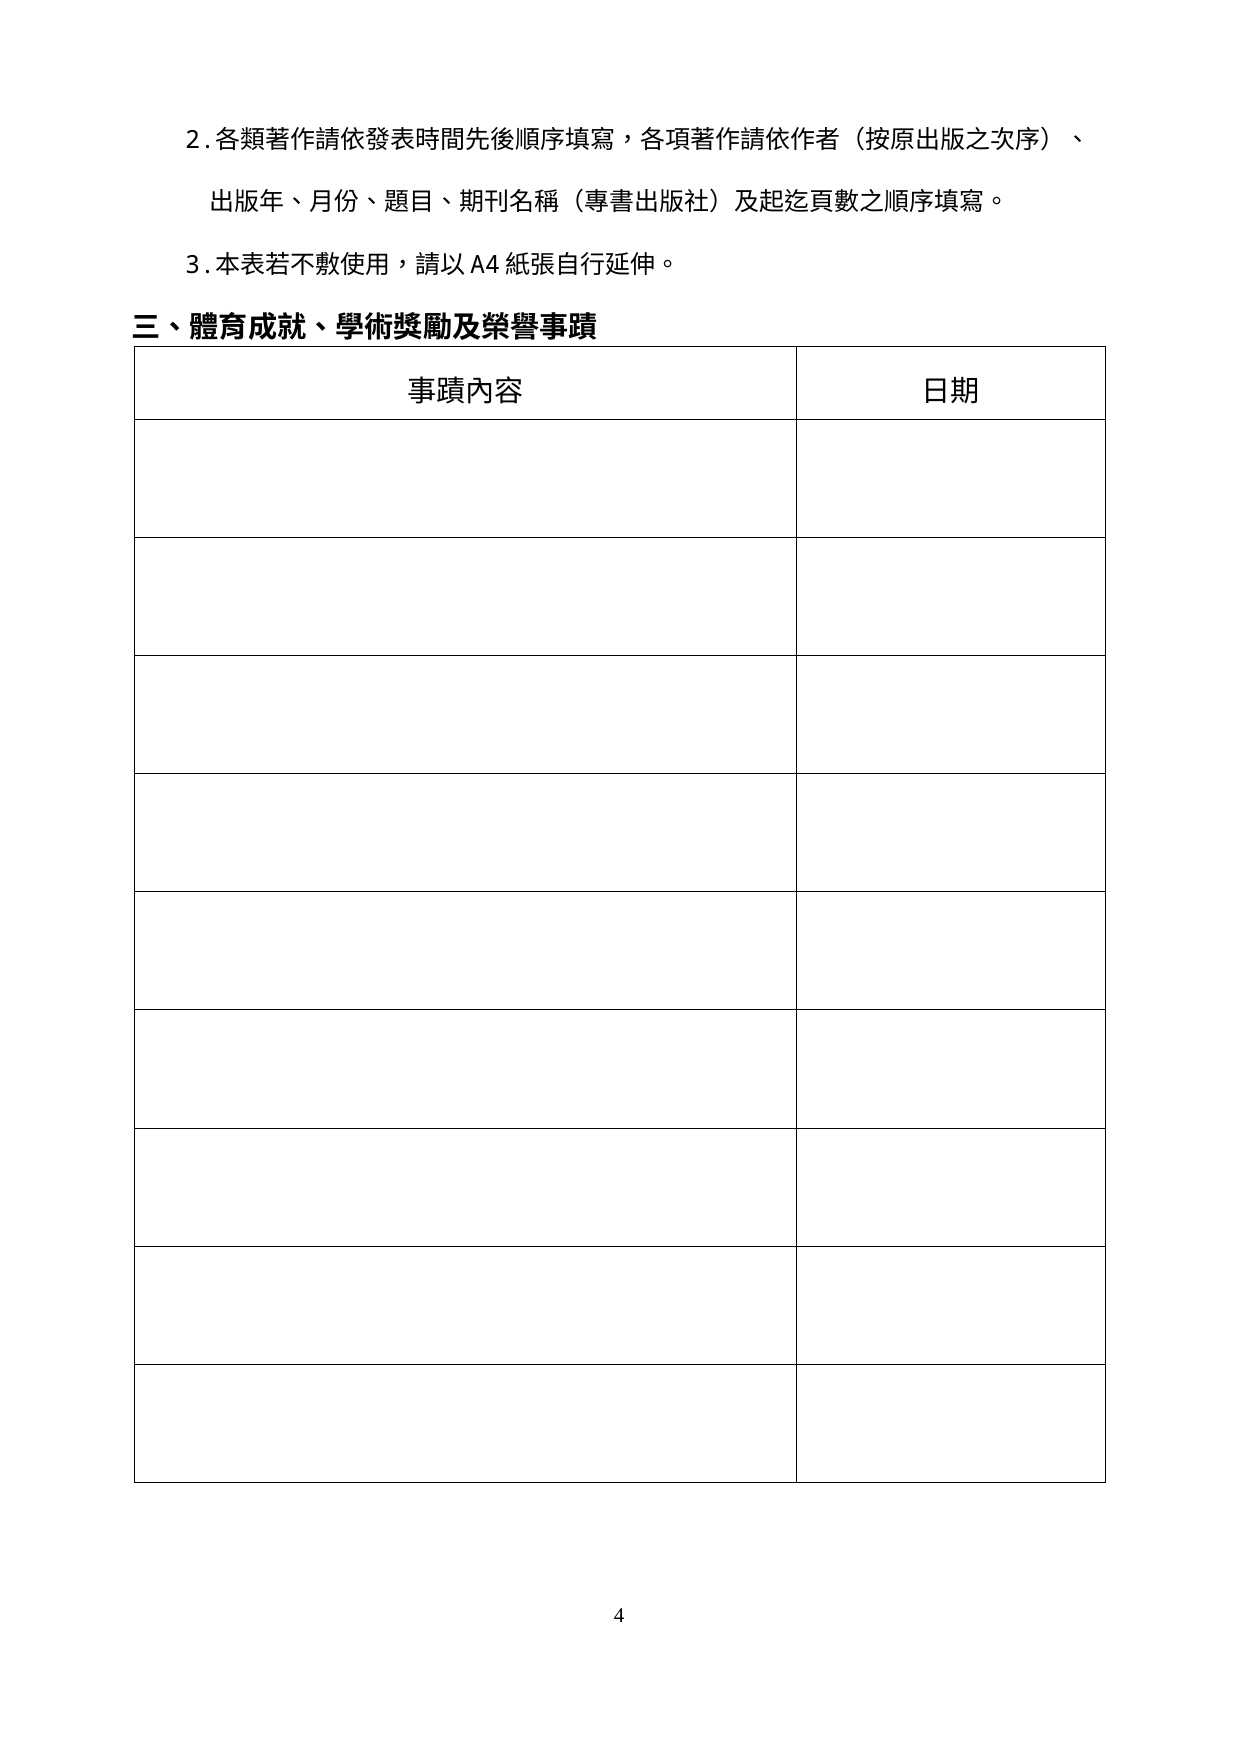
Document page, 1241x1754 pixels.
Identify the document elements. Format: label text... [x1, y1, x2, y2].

table_header 日期 [797, 347, 1105, 419]
table_cell [797, 1365, 1105, 1482]
text 三、體育成就、學術獎勵及榮譽事蹟 [131, 283, 1106, 346]
table_cell [135, 1010, 796, 1127]
text 2.各類著作請依發表時間先後順序填寫，各項著作請依作者（按原出版之次序）、出版年、月份、題目、期刊名稱（專書出版社）及起迄頁數之順序填寫。 [185, 96, 1106, 221]
table_cell [797, 1247, 1105, 1364]
table_cell [797, 420, 1105, 537]
table_cell [135, 1365, 796, 1482]
table_cell [135, 420, 796, 537]
table_cell [797, 774, 1105, 891]
table_cell [135, 1129, 796, 1246]
table_cell [135, 774, 796, 891]
table_header 事蹟內容 [135, 347, 796, 419]
table_cell [797, 1010, 1105, 1127]
table_cell [797, 892, 1105, 1009]
table_cell [797, 538, 1105, 655]
text 3.本表若不敷使用，請以A4紙張自行延伸。 [185, 221, 1106, 283]
table_cell [135, 538, 796, 655]
table_cell [797, 656, 1105, 773]
table_cell [135, 656, 796, 773]
table_cell [797, 1129, 1105, 1246]
table_cell [135, 1247, 796, 1364]
table_cell [135, 892, 796, 1009]
